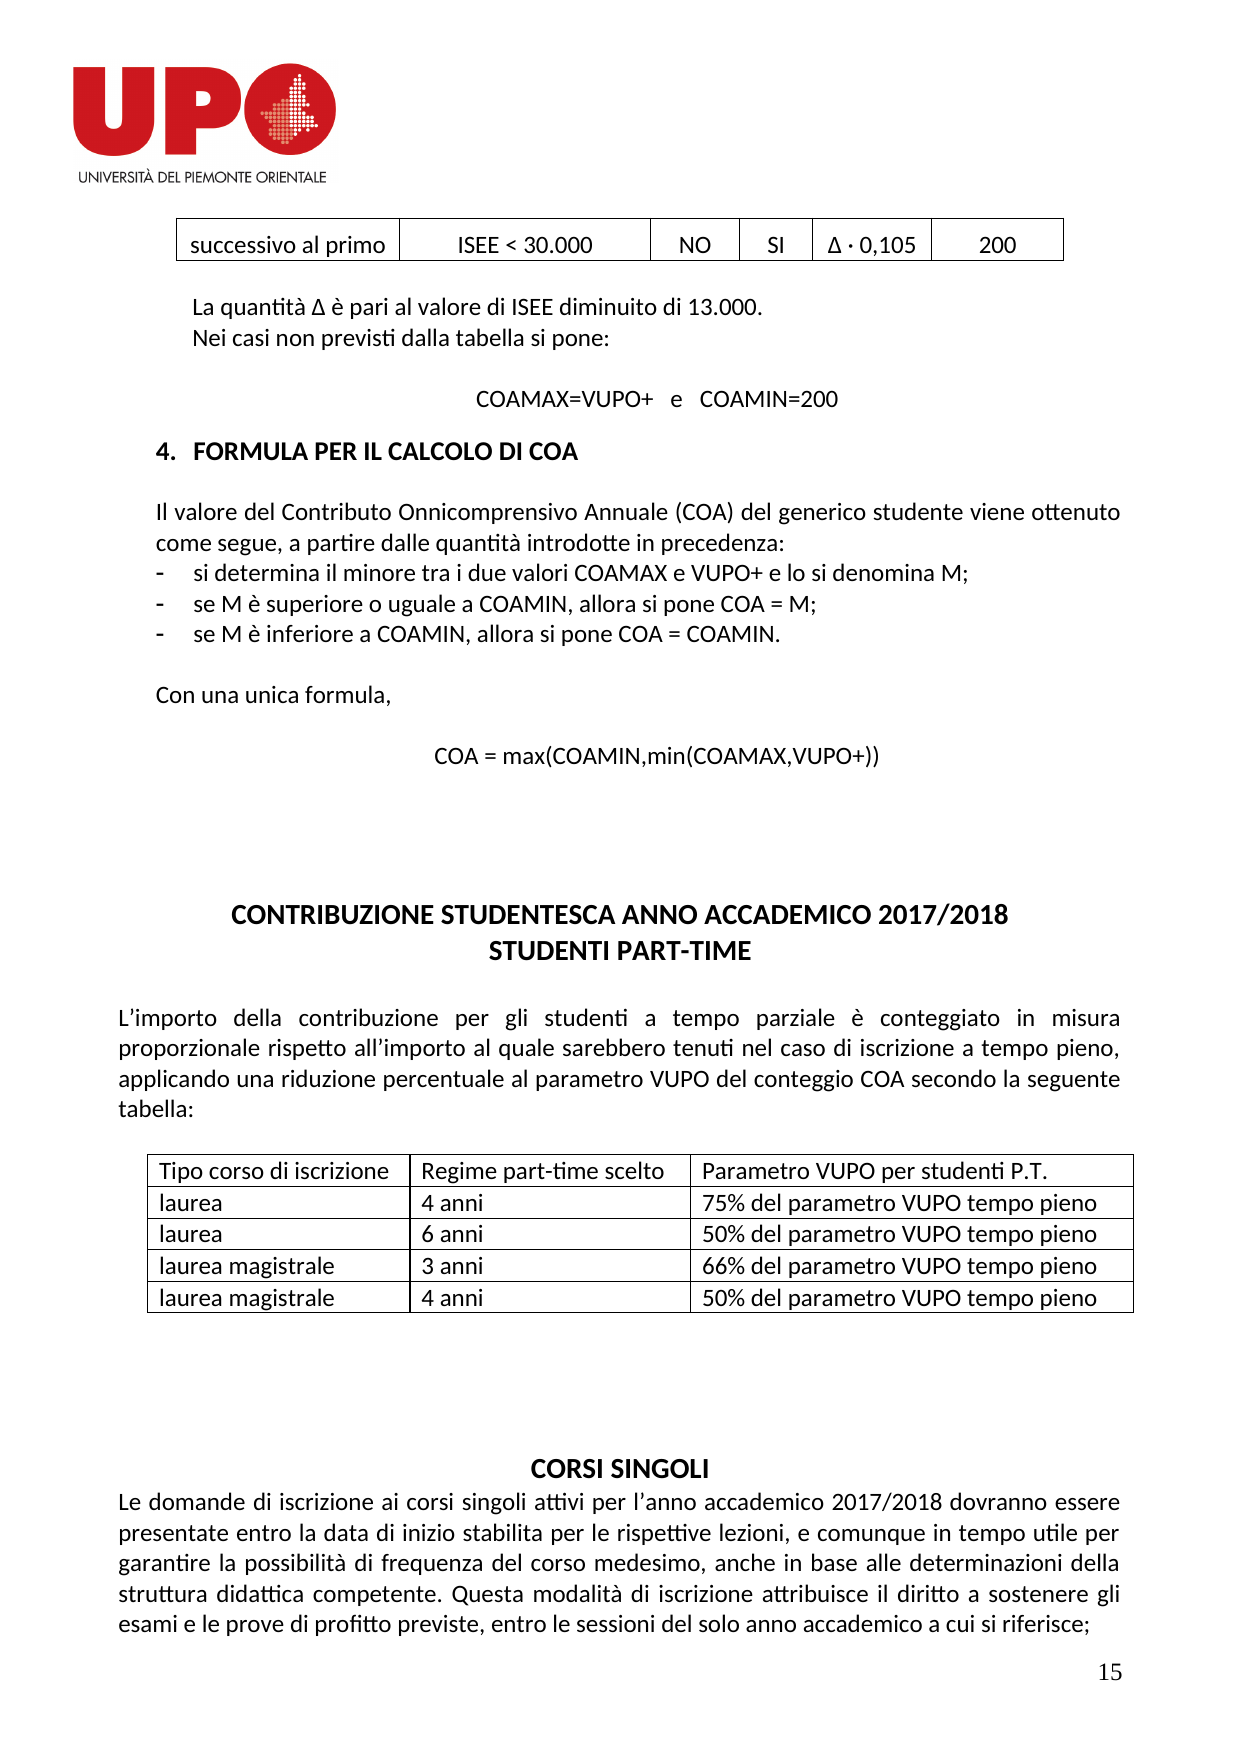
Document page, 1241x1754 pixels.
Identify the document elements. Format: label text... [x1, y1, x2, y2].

text Il valore del Contributo Onnicomprensivo Annuale (COA) del generico studente viene ottenuto come segue, a partire dalle quantità introdotte in precedenza: [156, 496, 1122, 557]
table_cell laurea [148, 1219, 409, 1249]
list se M è inferiore a COAMIN, allora si pone COA = COAMIN. [156, 618, 1122, 649]
text STUDENTI PART-TIME [118, 932, 1122, 968]
text Le domande di iscrizione ai corsi singoli attivi per l’anno accademico 2017/2018 dovranno essere presentate entro la data di inizio stabilita per le rispettive lezioni, e comunque in tempo utile per garantire la possibilità di frequenza del corso medesimo, anche in base alle determinazioni della struttura didattica competente. Questa modalità di iscrizione attribuisce il diritto a sostenere gli esami e le prove di profitto previste, entro le sessioni del solo anno accademico a cui si riferisce; [118, 1486, 1122, 1639]
text Con una unica formula, [119, 679, 1122, 710]
table_cell ISEE < 30.000 [400, 219, 650, 260]
list si determina il minore tra i due valori COAMAX e VUPO+ e lo si denomina M; [156, 557, 1122, 588]
table_cell 3 anni [411, 1250, 690, 1281]
table_cell 4 anni [411, 1187, 690, 1217]
table_cell SI [740, 219, 812, 260]
table_cell 75% del parametro VUPO tempo pieno [691, 1187, 1133, 1217]
table_header Regime part-time scelto [411, 1155, 690, 1186]
text Nei casi non previsti dalla tabella si pone: [118, 322, 1122, 352]
table_cell laurea magistrale [148, 1250, 409, 1281]
table_cell 66% del parametro VUPO tempo pieno [691, 1250, 1133, 1281]
text CONTRIBUZIONE STUDENTESCA ANNO ACCADEMICO 2017/2018 [118, 896, 1122, 932]
table_cell 200 [932, 219, 1063, 260]
table_header Tipo corso di iscrizione [148, 1155, 409, 1186]
table_cell Δ · 0,105 [813, 219, 931, 260]
list se M è superiore o uguale a COAMIN, allora si pone COA = M; [156, 588, 1122, 618]
table_cell successivo al primo [177, 219, 399, 260]
table_cell laurea magistrale [148, 1282, 409, 1312]
table_cell 4 anni [411, 1282, 690, 1312]
table_cell laurea [148, 1187, 409, 1217]
text La quantità Δ è pari al valore di ISEE diminuito di 13.000. [118, 291, 1122, 322]
table_cell 50% del parametro VUPO tempo pieno [691, 1219, 1133, 1249]
table_cell NO [651, 219, 739, 260]
table_cell 50% del parametro VUPO tempo pieno [691, 1282, 1133, 1312]
text L’importo della contribuzione per gli studenti a tempo parziale è conteggiato in misura proporzionale rispetto all’importo al quale sarebbero tenuti nel caso di iscrizione a tempo pieno, applicando una riduzione percentuale al parametro VUPO del conteggio COA secondo la seguente tabella: [118, 1002, 1122, 1124]
text COA = max(COAMIN,min(COAMAX,VUPO+)) [118, 740, 1122, 771]
table_header Parametro VUPO per studenti P.T. [691, 1155, 1133, 1186]
text COAMAX=VUPO+ e COAMIN=200 [118, 383, 1122, 413]
text CORSI SINGOLI [118, 1451, 1122, 1486]
list FORMULA PER IL CALCOLO DI COA [156, 434, 1122, 467]
table_cell 6 anni [411, 1219, 690, 1249]
